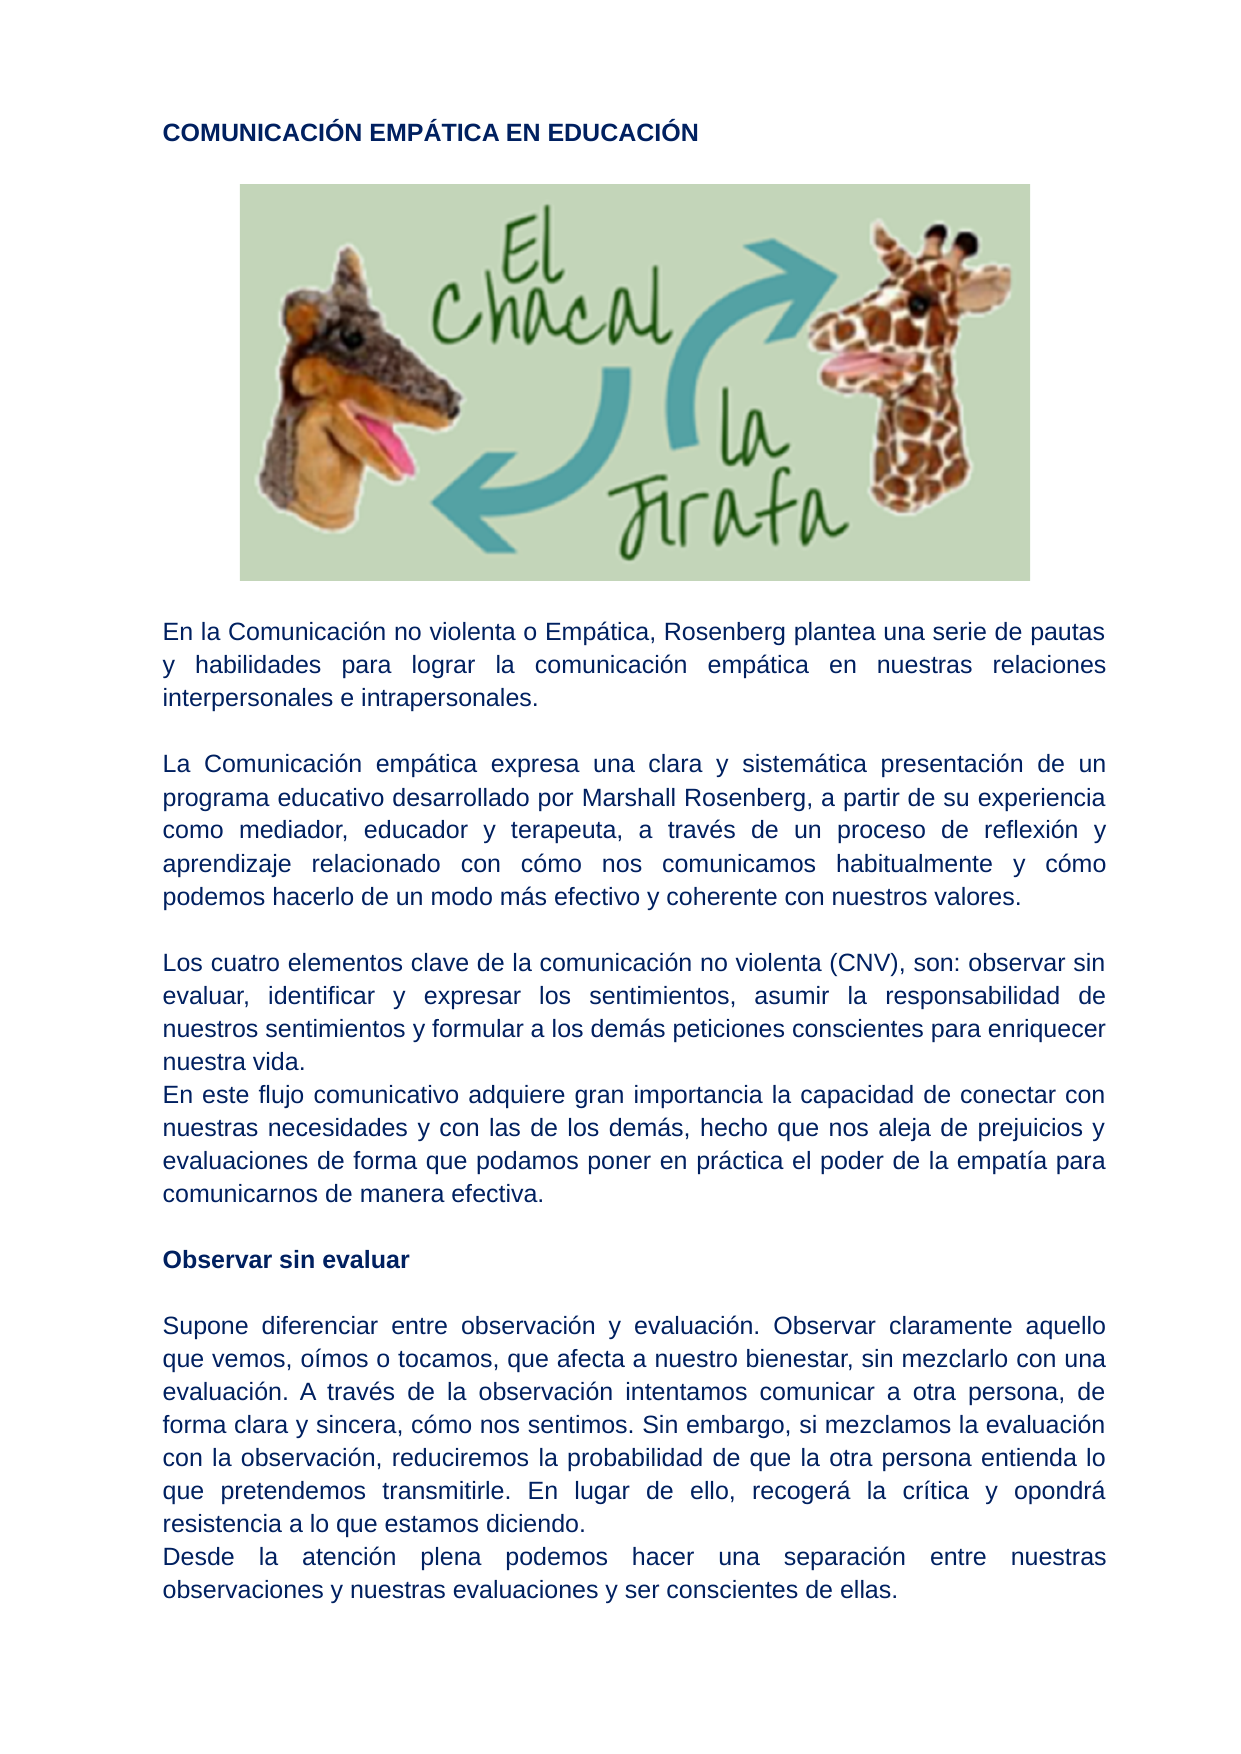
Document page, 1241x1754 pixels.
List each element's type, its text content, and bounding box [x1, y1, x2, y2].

text Observar sin evaluar [162, 1245, 1107, 1273]
text En este flujo comunicativo adquiere gran importancia la capacidad de conectar con nuestras necesidades y con las de los demás, hecho que nos aleja de prejuicios y evaluaciones de forma que podamos poner en práctica el poder de la empatía para comunicarnos de manera efectiva. [162, 1080, 1107, 1207]
text Los cuatro elementos clave de la comunicación no violenta (CNV), son: observar sin evaluar, identificar y expresar los sentimientos, asumir la responsabilidad de nuestros sentimientos y formular a los demás peticiones conscientes para enriquecer nuestra vida. [162, 948, 1107, 1075]
text COMUNICACIÓN EMPÁTICA EN EDUCACIÓN [162, 118, 1107, 147]
text La Comunicación empática expresa una clara y sistemática presentación de un programa educativo desarrollado por Marshall Rosenberg, a partir de su experiencia como mediador, educador y terapeuta, a través de un proceso de reflexión y aprendizaje relacionado con cómo nos comunicamos habitualmente y cómo podemos hacerlo de un modo más efectivo y coherente con nuestros valores. [162, 749, 1107, 910]
text Desde la atención plena podemos hacer una separación entre nuestras observaciones y nuestras evaluaciones y ser conscientes de ellas. [162, 1542, 1107, 1604]
text Supone diferenciar entre observación y evaluación. Observar claramente aquello que vemos, oímos o tocamos, que afecta a nuestro bienestar, sin mezclarlo con una evaluación. A través de la observación intentamos comunicar a otra persona, de forma clara y sincera, cómo nos sentimos. Sin embargo, si mezclamos la evaluación con la observación, reduciremos la probabilidad de que la otra persona entienda lo que pretendemos transmitirle. En lugar de ello, recogerá la crítica y opondrá resistencia a lo que estamos diciendo. [162, 1311, 1107, 1538]
text En la Comunicación no violenta o Empática, Rosenberg plantea una serie de pautas y habilidades para lograr la comunicación empática en nuestras relaciones interpersonales e intrapersonales. [162, 617, 1107, 712]
